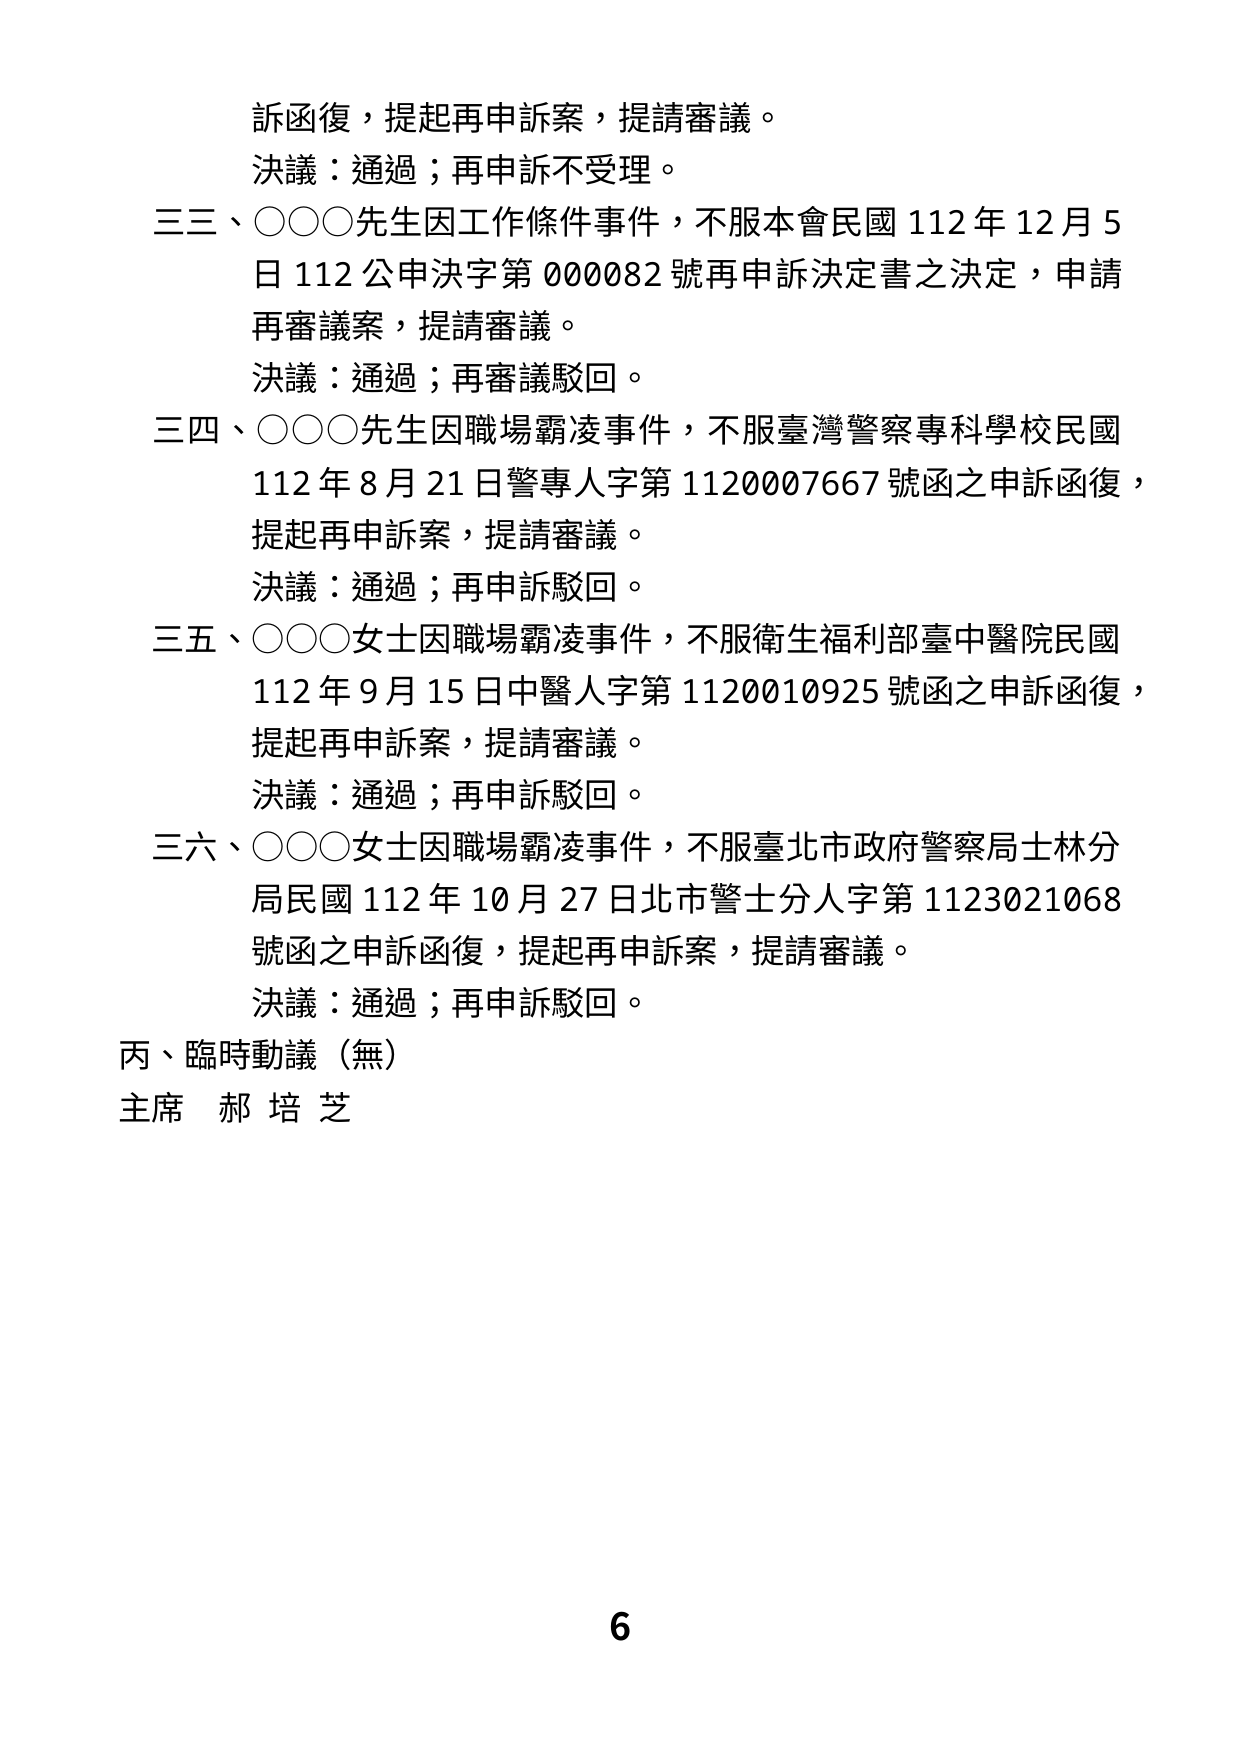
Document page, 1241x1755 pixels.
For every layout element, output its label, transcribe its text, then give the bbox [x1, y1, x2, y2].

text 決議：通過；再申訴不受理。 [251, 141, 1122, 193]
text 三五、○○○女士因職場霸凌事件，不服衛生福利部臺中醫院民國112年9月15日中醫人字第1120010925號函之申訴函復，提起再申訴案，提請審議。 [118, 609, 1122, 766]
text 主席 郝 培 芝 [118, 1078, 1122, 1130]
text 三三、○○○先生因工作條件事件，不服本會民國112年12月5日112公申決字第000082號再申訴決定書之決定，申請再審議案，提請審議。 [118, 193, 1122, 349]
text 決議：通過；再申訴駁回。 [251, 766, 1122, 818]
text 三六、○○○女士因職場霸凌事件，不服臺北市政府警察局士林分局民國112年10月27日北市警士分人字第1123021068號函之申訴函復，提起再申訴案，提請審議。 [118, 818, 1122, 974]
text 決議：通過；再申訴駁回。 [251, 557, 1122, 609]
text 決議：通過；再申訴駁回。 [251, 974, 1122, 1026]
text 決議：通過；再審議駁回。 [251, 349, 1122, 401]
text 三四、○○○先生因職場霸凌事件，不服臺灣警察專科學校民國112年8月21日警專人字第1120007667號函之申訴函復，提起再申訴案，提請審議。 [118, 401, 1122, 557]
text 丙、臨時動議（無） [118, 1026, 1122, 1078]
text 訴函復，提起再申訴案，提請審議。 [118, 89, 1122, 141]
